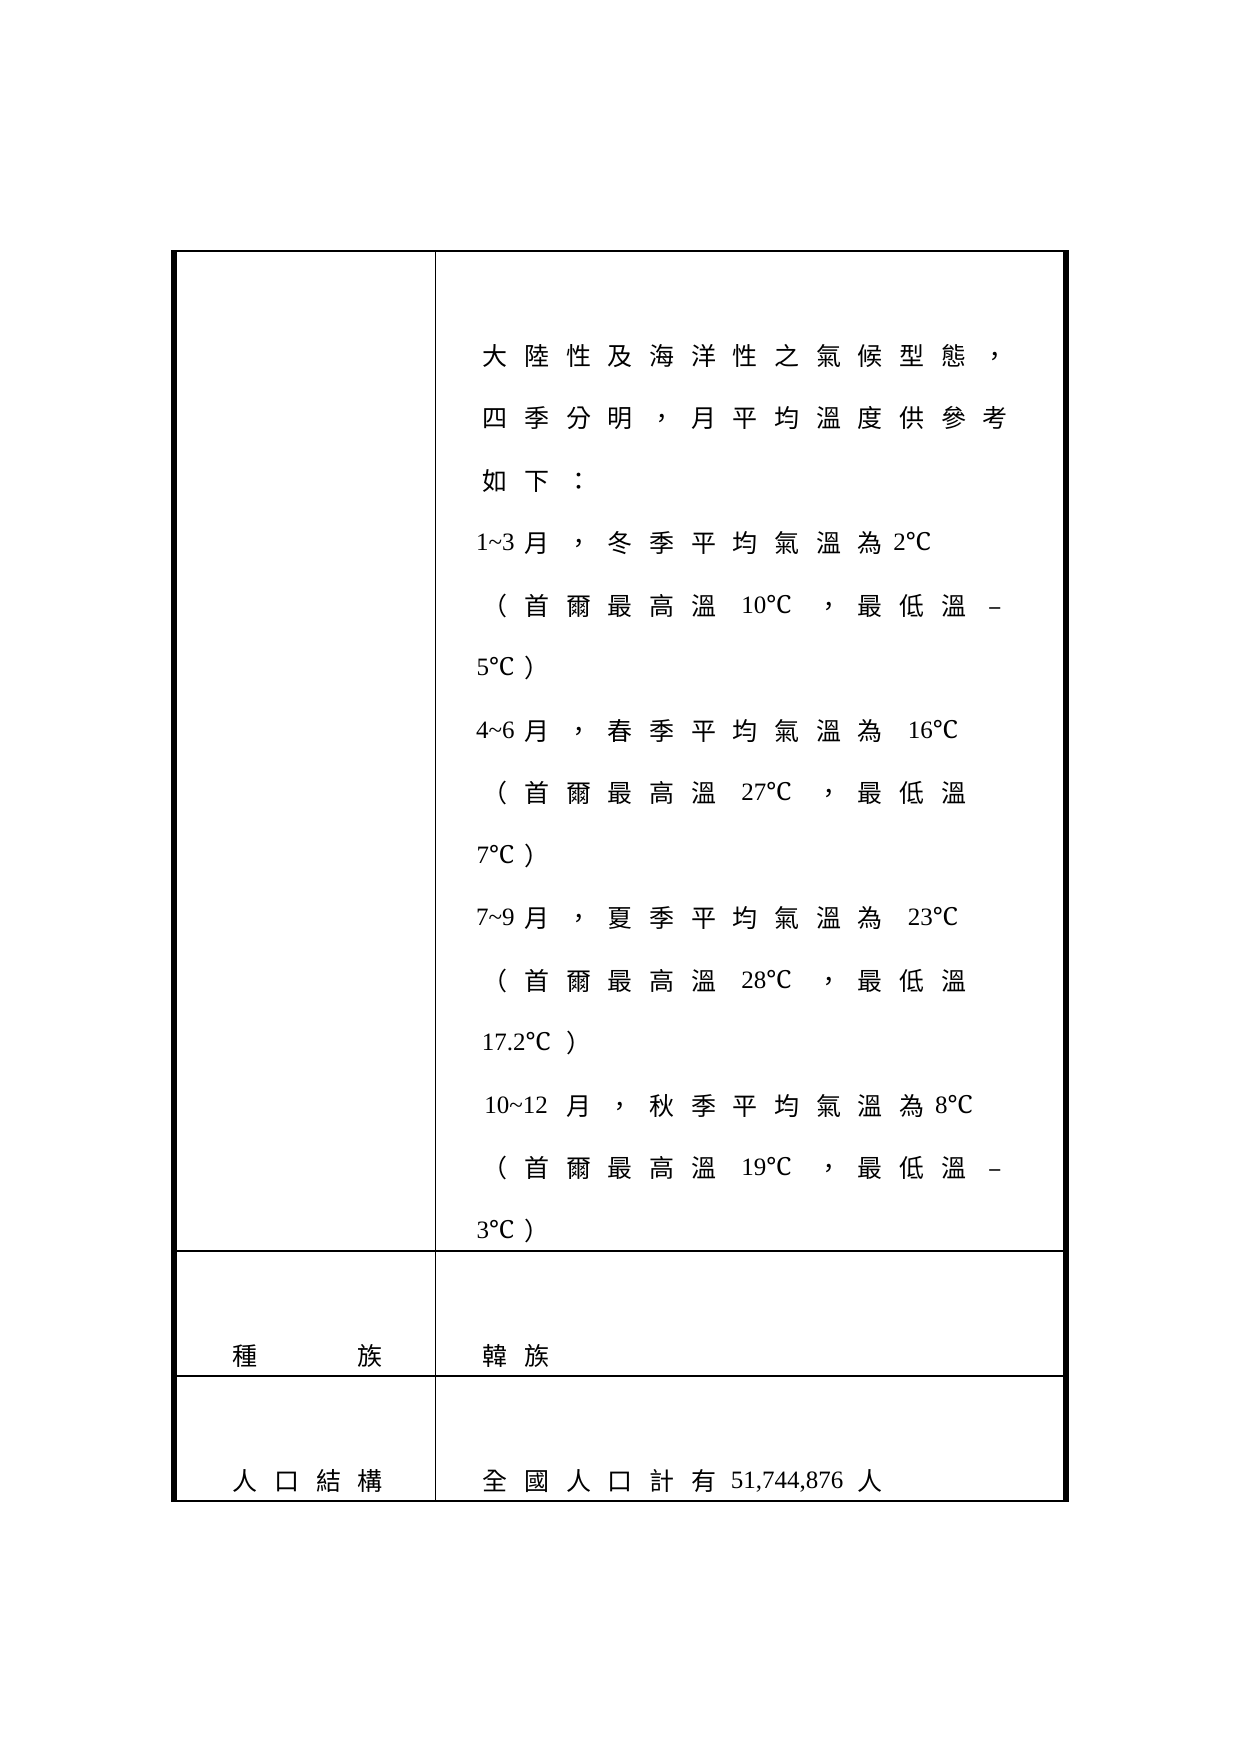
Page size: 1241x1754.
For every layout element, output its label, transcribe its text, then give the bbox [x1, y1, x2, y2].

table_cell 大陸性及海洋性之氣候型態，四季分明，月平均溫度供參考如下： 1~3月，冬季平均氣溫為2℃ （首爾最高溫10℃，最低溫–5℃） 4~6月，春季平均氣溫為16℃ （首爾最高溫27℃，最低溫7℃） 7~9月，夏季平均氣溫為23℃ （首爾最高溫28℃，最低溫17.2℃） 10~12月，秋季平均氣溫為8℃ （首爾最高溫19℃，最低溫–3℃） [436, 252, 1063, 1250]
table_cell 種 族 [177, 1252, 435, 1375]
table_cell [177, 252, 435, 1250]
table_cell 全國人口計有51,744,876人 [436, 1377, 1063, 1500]
table_cell 人口結構 [177, 1377, 435, 1500]
table_cell 韓族 [436, 1252, 1063, 1375]
